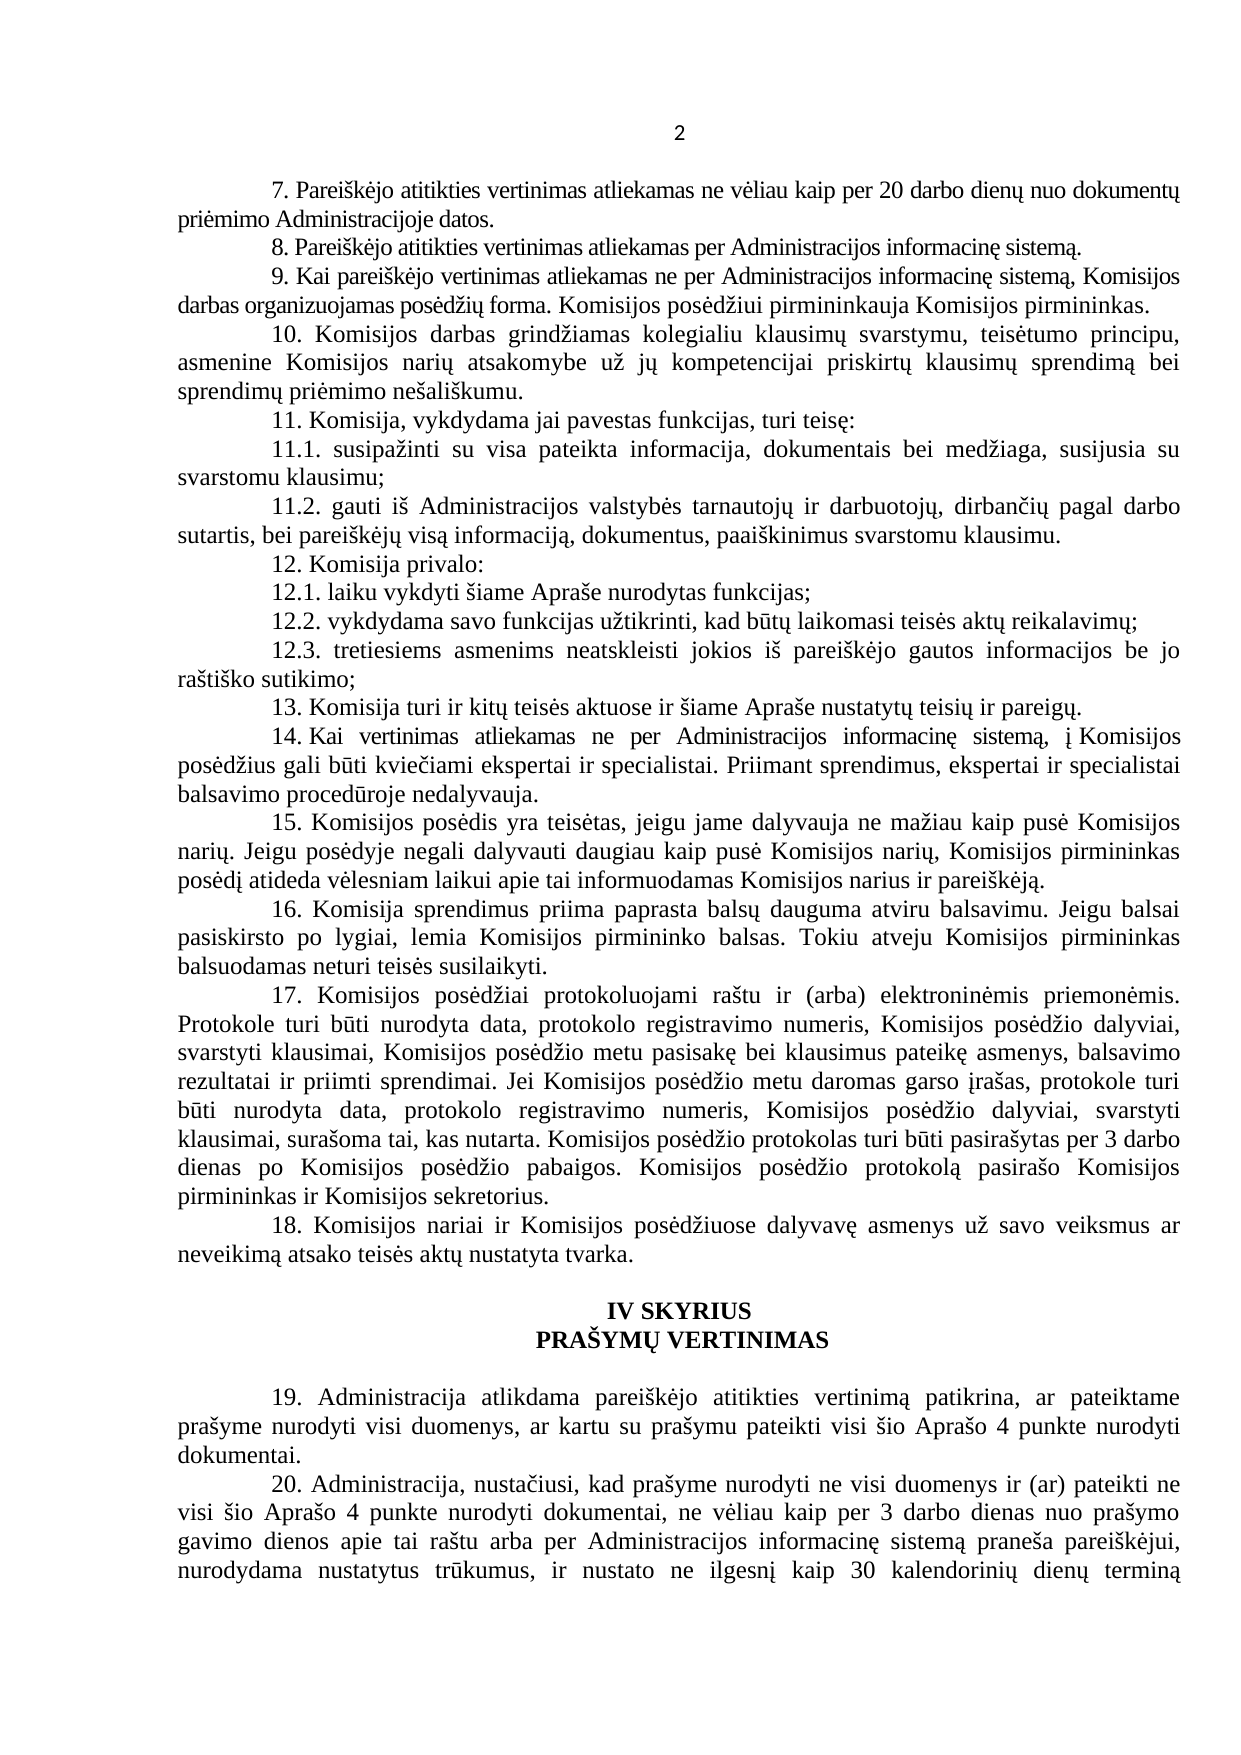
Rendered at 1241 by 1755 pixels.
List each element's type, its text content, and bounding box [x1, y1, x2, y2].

text 12. Komisija privalo: [177, 549, 1181, 577]
text 13. Komisija turi ir kitų teisės aktuose ir šiame Apraše nustatytų teisių ir pareigų. [177, 692, 1181, 721]
text 12.3. tretiesiems asmenims neatskleisti jokios iš pareiškėjo gautos informacijos be jo raštiško sutikimo; [177, 635, 1181, 692]
text 16. Komisija sprendimus priima paprasta balsų dauguma atviru balsavimu. Jeigu balsai pasiskirsto po lygiai, lemia Komisijos pirmininko balsas. Tokiu atveju Komisijos pirmininkas balsuodamas neturi teisės susilaikyti. [177, 894, 1181, 980]
text 11.2. gauti iš Administracijos valstybės tarnautojų ir darbuotojų, dirbančių pagal darbo sutartis, bei pareiškėjų visą informaciją, dokumentus, paaiškinimus svarstomu klausimu. [177, 491, 1181, 549]
text 11. Komisija, vykdydama jai pavestas funkcijas, turi teisę: [177, 405, 1181, 434]
text 18. Komisijos nariai ir Komisijos posėdžiuose dalyvavę asmenys už savo veiksmus ar neveikimą atsako teisės aktų nustatyta tvarka. [177, 1210, 1181, 1267]
text IV skyrius [177, 1296, 1181, 1325]
text 15. Komisijos posėdis yra teisėtas, jeigu jame dalyvauja ne mažiau kaip pusė Komisijos narių. Jeigu posėdyje negali dalyvauti daugiau kaip pusė Komisijos narių, Komisijos pirmininkas posėdį atideda vėlesniam laikui apie tai informuodamas Komisijos narius ir pareiškėją. [177, 807, 1181, 894]
text 20. Administracija, nustačiusi, kad prašyme nurodyti ne visi duomenys ir (ar) pateikti ne visi šio Aprašo 4 punkte nurodyti dokumentai, ne vėliau kaip per 3 darbo dienas nuo prašymo gavimo dienos apie tai raštu arba per Administracijos informacinę sistemą praneša pareiškėjui, nurodydama nustatytus trūkumus, ir nustato ne ilgesnį kaip 30 kalendorinių dienų terminą [177, 1469, 1181, 1584]
text 19. Administracija atlikdama pareiškėjo atitikties vertinimą patikrina, ar pateiktame prašyme nurodyti visi duomenys, ar kartu su prašymu pateikti visi šio Aprašo 4 punkte nurodyti dokumentai. [177, 1382, 1181, 1469]
text 9. Kai pareiškėjo vertinimas atliekamas ne per Administracijos informacinę sistemą, Komisijos darbas organizuojamas posėdžių forma. Komisijos posėdžiui pirmininkauja Komisijos pirmininkas. [177, 261, 1181, 319]
text 12.2. vykdydama savo funkcijas užtikrinti, kad būtų laikomasi teisės aktų reikalavimų; [177, 606, 1181, 635]
text 7. Pareiškėjo atitikties vertinimas atliekamas ne vėliau kaip per 20 darbo dienų nuo dokumentų priėmimo Administracijoje datos. [177, 175, 1181, 232]
text 8. Pareiškėjo atitikties vertinimas atliekamas per Administracijos informacinę sistemą. [177, 232, 1181, 261]
text 10. Komisijos darbas grindžiamas kolegialiu klausimų svarstymu, teisėtumo principu, asmenine Komisijos narių atsakomybe už jų kompetencijai priskirtų klausimų sprendimą bei sprendimų priėmimo nešališkumu. [177, 319, 1181, 405]
text 12.1. laiku vykdyti šiame Apraše nurodytas funkcijas; [177, 577, 1181, 606]
text PRAŠYMŲ VERTINIMAS [177, 1325, 1181, 1354]
text 14. Kai vertinimas atliekamas ne per Administracijos informacinę sistemą, į Komisijos posėdžius gali būti kviečiami ekspertai ir specialistai. Priimant sprendimus, ekspertai ir specialistai balsavimo procedūroje nedalyvauja. [177, 721, 1181, 807]
text 17. Komisijos posėdžiai protokoluojami raštu ir (arba) elektroninėmis priemonėmis. Protokole turi būti nurodyta data, protokolo registravimo numeris, Komisijos posėdžio dalyviai, svarstyti klausimai, Komisijos posėdžio metu pasisakę bei klausimus pateikę asmenys, balsavimo rezultatai ir priimti sprendimai. Jei Komisijos posėdžio metu daromas garso įrašas, protokole turi būti nurodyta data, protokolo registravimo numeris, Komisijos posėdžio dalyviai, svarstyti klausimai, surašoma tai, kas nutarta. Komisijos posėdžio protokolas turi būti pasirašytas per 3 darbo dienas po Komisijos posėdžio pabaigos. Komisijos posėdžio protokolą pasirašo Komisijos pirmininkas ir Komisijos sekretorius. [177, 980, 1181, 1210]
text 11.1. susipažinti su visa pateikta informacija, dokumentais bei medžiaga, susijusia su svarstomu klausimu; [177, 434, 1181, 491]
